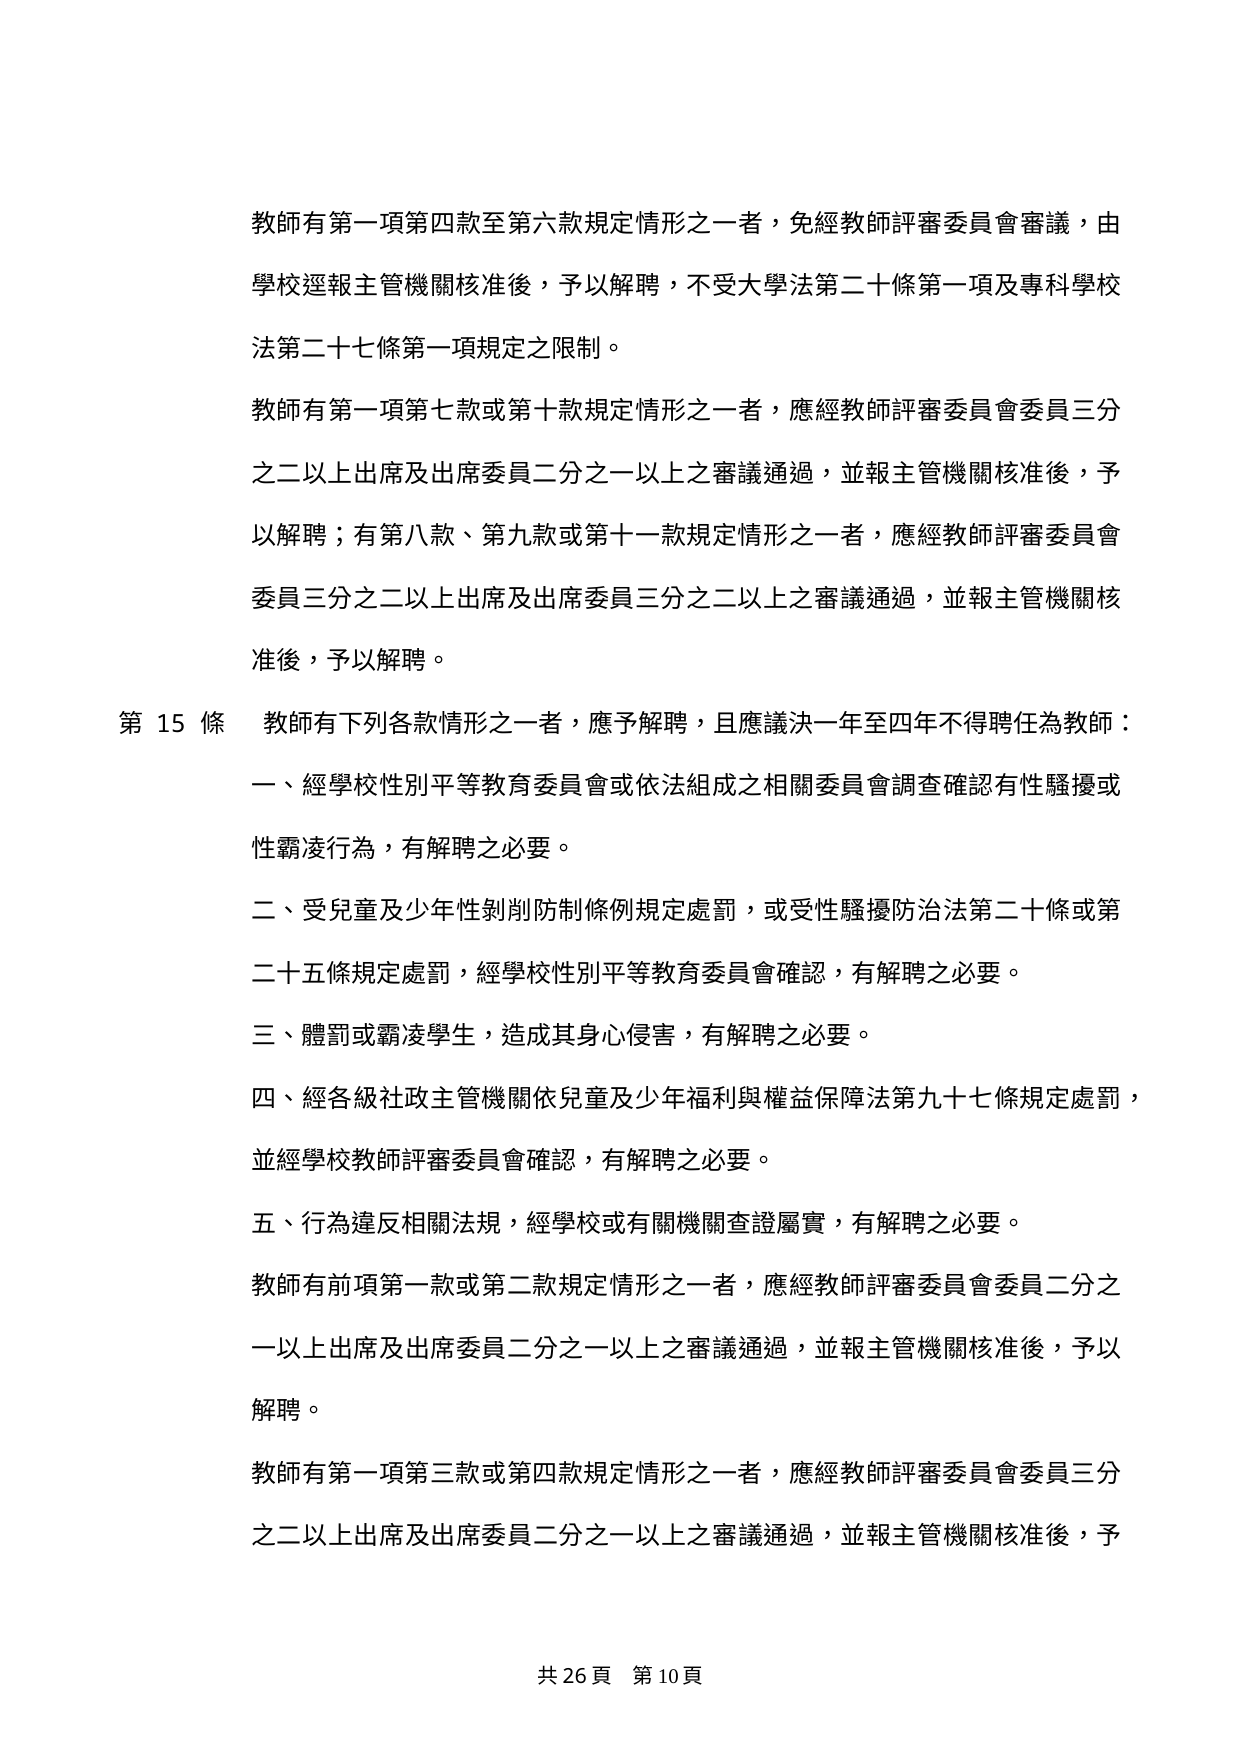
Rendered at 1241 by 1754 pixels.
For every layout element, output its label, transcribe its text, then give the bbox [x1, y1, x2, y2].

text 教師有第一項第七款或第十款規定情形之一者，應經教師評審委員會委員三分之二以上出席及出席委員二分之一以上之審議通過，並報主管機關核准後，予以解聘；有第八款、第九款或第十一款規定情形之一者，應經教師評審委員會委員三分之二以上出席及出席委員三分之二以上之審議通過，並報主管機關核准後，予以解聘。 [251, 367, 1122, 680]
text 教師有第一項第三款或第四款規定情形之一者，應經教師評審委員會委員三分之二以上出席及出席委員二分之一以上之審議通過，並報主管機關核准後，予 [251, 1430, 1122, 1555]
text 教師有第一項第四款至第六款規定情形之一者，免經教師評審委員會審議，由學校逕報主管機關核准後，予以解聘，不受大學法第二十條第一項及專科學校法第二十七條第一項規定之限制。 [251, 180, 1122, 367]
text 二、受兒童及少年性剝削防制條例規定處罰，或受性騷擾防治法第二十條或第二十五條規定處罰，經學校性別平等教育委員會確認，有解聘之必要。 [251, 867, 1122, 992]
text 四、經各級社政主管機關依兒童及少年福利與權益保障法第九十七條規定處罰，並經學校教師評審委員會確認，有解聘之必要。 [251, 1055, 1122, 1180]
text 五、行為違反相關法規，經學校或有關機關查證屬實，有解聘之必要。 [251, 1180, 1122, 1242]
text 教師有前項第一款或第二款規定情形之一者，應經教師評審委員會委員二分之一以上出席及出席委員二分之一以上之審議通過，並報主管機關核准後，予以解聘。 [251, 1242, 1122, 1430]
text 三、體罰或霸凌學生，造成其身心侵害，有解聘之必要。 [251, 992, 1122, 1055]
text 第 15 條 教師有下列各款情形之一者，應予解聘，且應議決一年至四年不得聘任為教師： [118, 680, 1122, 742]
text 一、經學校性別平等教育委員會或依法組成之相關委員會調查確認有性騷擾或性霸凌行為，有解聘之必要。 [251, 742, 1122, 867]
